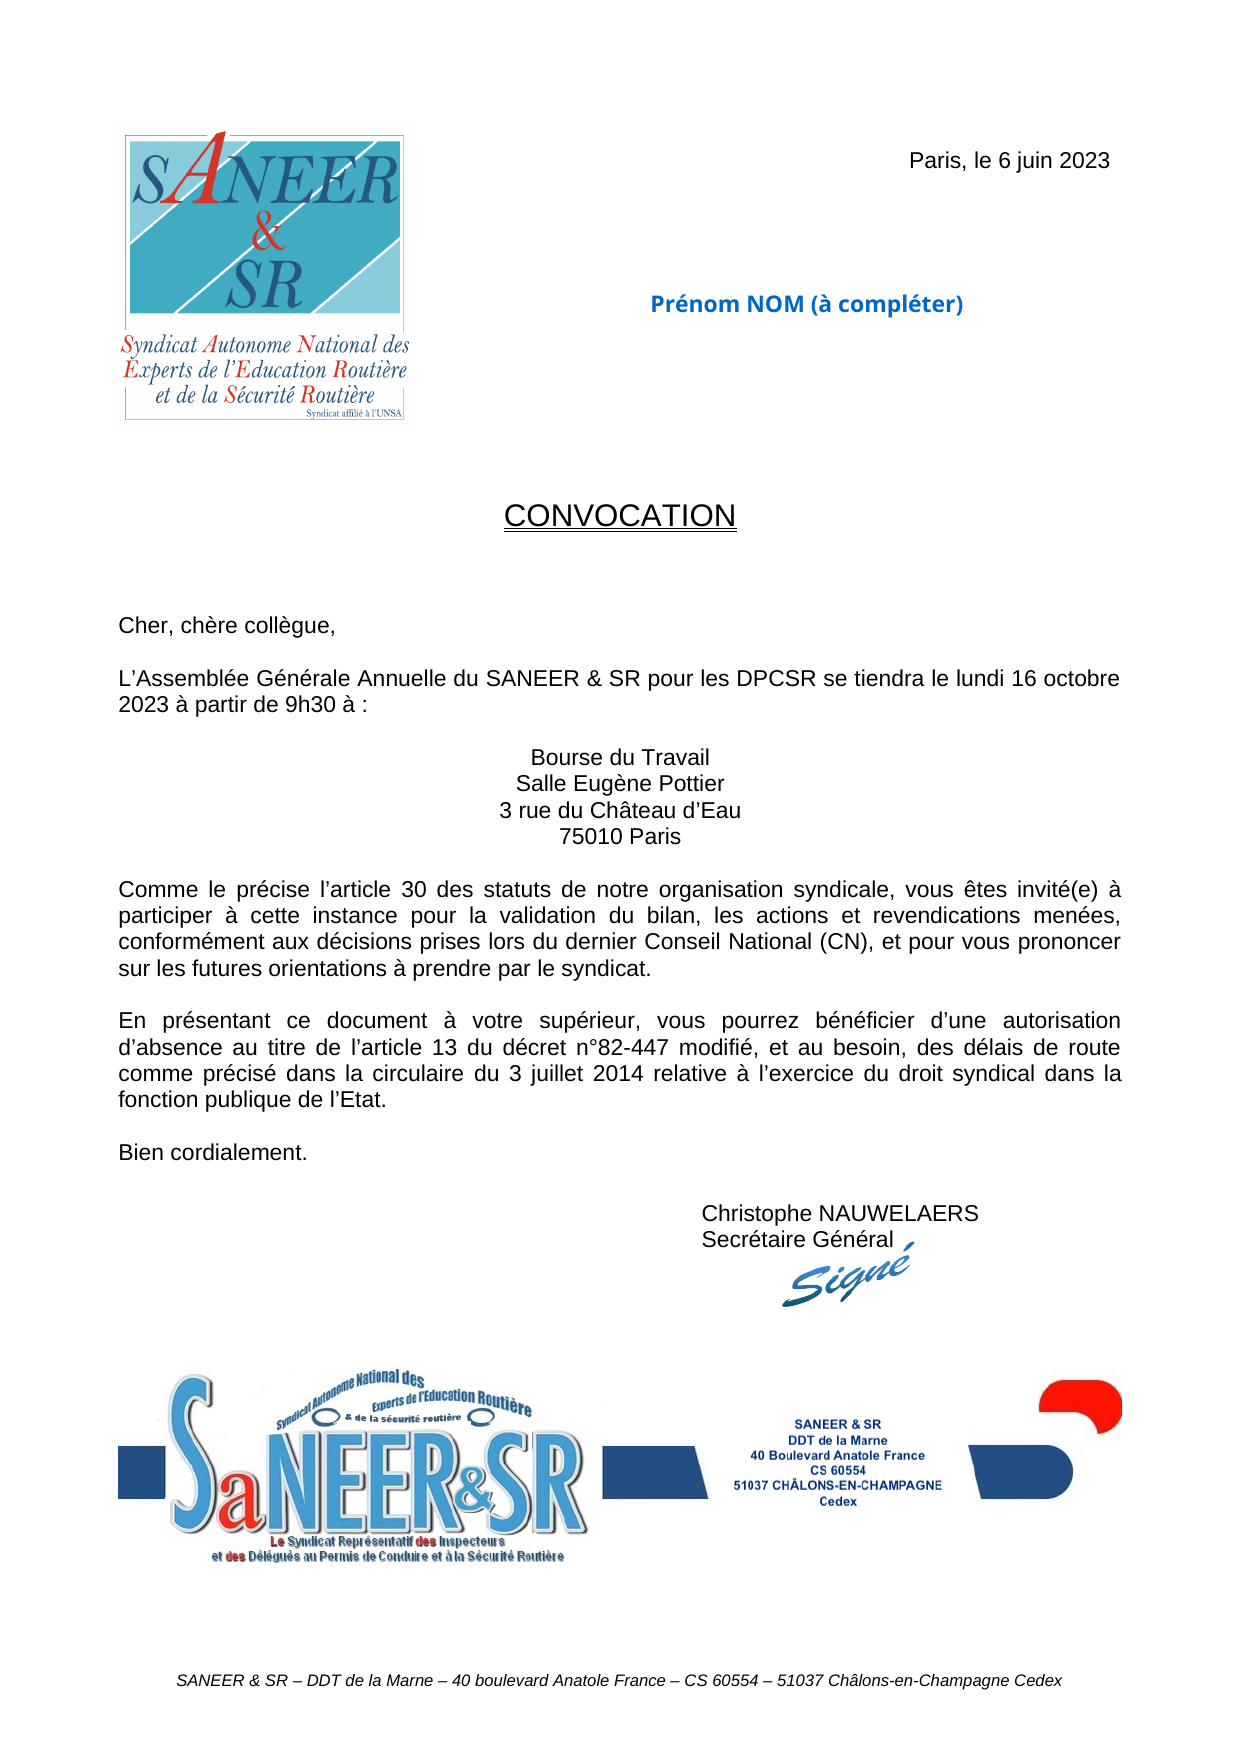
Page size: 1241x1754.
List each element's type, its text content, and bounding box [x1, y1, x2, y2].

text Comme le précise l’article 30 des statuts de notre organisation syndicale, vous êtes invité(e) à participer à cette instance pour la validation du bilan, les actions et revendications menées, conformément aux décisions prises lors du dernier Conseil National (CN), et pour vous prononcer sur les futures orientations à prendre par le syndicat. [118, 876, 1122, 981]
table_header Paris, le 6 juin 2023 Prénom NOM (à compléter) [650, 118, 1121, 461]
picture [731, 1225, 961, 1331]
picture [118, 1366, 1123, 1563]
text CONVOCATION [118, 497, 1122, 533]
text En présentant ce document à votre supérieur, vous pourrez bénéficier d’une autorisation d’absence au titre de l’article 13 du décret n°82-447 modifié, et au besoin, des délais de route comme précisé dans la circulaire du 3 juillet 2014 relative à l’exercice du droit syndical dans la fonction publique de l’Etat. [118, 1007, 1122, 1113]
text 75010 Paris [118, 823, 1122, 849]
text Bourse du Travail [118, 744, 1122, 770]
text Secrétaire Général [118, 1226, 731, 1252]
text Bien cordialement. [118, 1139, 1122, 1166]
text L’Assemblée Générale Annuelle du SANEER & SR pour les DPCSR se tiendra le lundi 16 octobre 2023 à partir de 9h30 à : [118, 665, 1122, 717]
text Christophe NAUWELAERS [118, 1199, 1122, 1226]
picture [110, 118, 418, 435]
text 3 rue du Château d’Eau [118, 797, 1122, 823]
table_header [118, 118, 650, 461]
text Secrétaire Général [961, 1226, 1122, 1252]
text Salle Eugène Pottier [118, 770, 1122, 797]
text Cher, chère collègue, [118, 612, 1122, 638]
